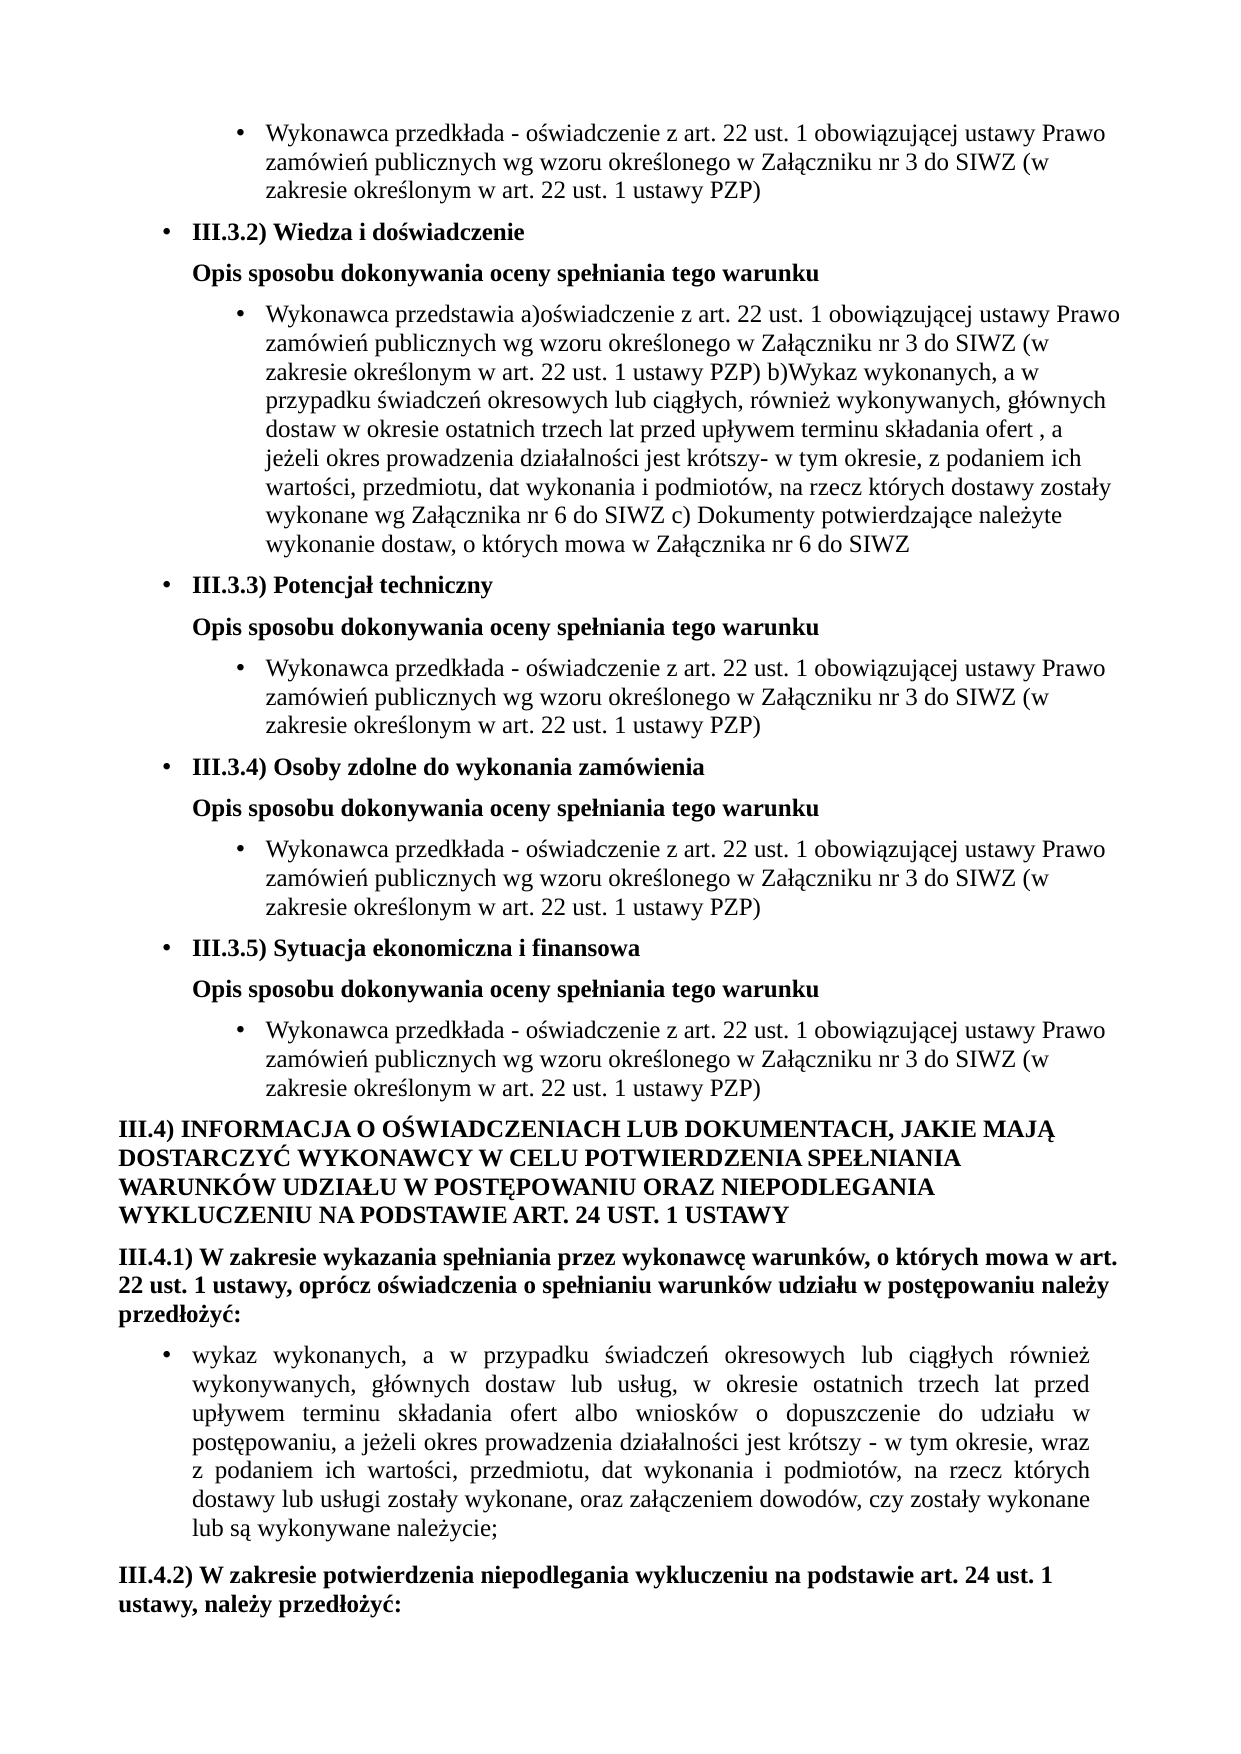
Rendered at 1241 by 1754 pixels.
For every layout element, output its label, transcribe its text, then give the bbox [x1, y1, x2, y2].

list Opis sposobu dokonywania oceny spełniania tego warunku [162, 974, 1122, 1003]
list Wykonawca przedkłada - oświadczenie z art. 22 ust. 1 obowiązującej ustawy Prawo zamówień publicznych wg wzoru określonego w Załączniku nr 3 do SIWZ (w zakresie określonym w art. 22 ust. 1 ustawy PZP) [236, 834, 1122, 921]
text III.4) INFORMACJA O OŚWIADCZENIACH LUB DOKUMENTACH, JAKIE MAJĄ DOSTARCZYĆ WYKONAWCY W CELU POTWIERDZENIA SPEŁNIANIA WARUNKÓW UDZIAŁU W POSTĘPOWANIU ORAZ NIEPODLEGANIA WYKLUCZENIU NA PODSTAWIE ART. 24 UST. 1 USTAWY [118, 1114, 1122, 1229]
list III.3.3) Potencjał techniczny [162, 571, 1122, 599]
list III.3.5) Sytuacja ekonomiczna i finansowa [162, 933, 1122, 962]
list Wykonawca przedkłada - oświadczenie z art. 22 ust. 1 obowiązującej ustawy Prawo zamówień publicznych wg wzoru określonego w Załączniku nr 3 do SIWZ (w zakresie określonym w art. 22 ust. 1 ustawy PZP) [236, 1016, 1122, 1102]
list III.3.2) Wiedza i doświadczenie [162, 217, 1122, 246]
list Opis sposobu dokonywania oceny spełniania tego warunku [162, 793, 1122, 822]
list III.3.4) Osoby zdolne do wykonania zamówienia [162, 752, 1122, 781]
list Wykonawca przedkłada - oświadczenie z art. 22 ust. 1 obowiązującej ustawy Prawo zamówień publicznych wg wzoru określonego w Załączniku nr 3 do SIWZ (w zakresie określonym w art. 22 ust. 1 ustawy PZP) [236, 653, 1122, 739]
list Wykonawca przedkłada - oświadczenie z art. 22 ust. 1 obowiązującej ustawy Prawo zamówień publicznych wg wzoru określonego w Załączniku nr 3 do SIWZ (w zakresie określonym w art. 22 ust. 1 ustawy PZP) [236, 118, 1122, 204]
list Wykonawca przedstawia a)oświadczenie z art. 22 ust. 1 obowiązującej ustawy Prawo zamówień publicznych wg wzoru określonego w Załączniku nr 3 do SIWZ (w zakresie określonym w art. 22 ust. 1 ustawy PZP) b)Wykaz wykonanych, a w przypadku świadczeń okresowych lub ciągłych, również wykonywanych, głównych dostaw w okresie ostatnich trzech lat przed upływem terminu składania ofert , a jeżeli okres prowadzenia działalności jest krótszy- w tym okresie, z podaniem ich wartości, przedmiotu, dat wykonania i podmiotów, na rzecz których dostawy zostały wykonane wg Załącznika nr 6 do SIWZ c) Dokumenty potwierdzające należyte wykonanie dostaw, o których mowa w Załącznika nr 6 do SIWZ [236, 299, 1122, 558]
text III.4.1) W zakresie wykazania spełniania przez wykonawcę warunków, o których mowa w art. 22 ust. 1 ustawy, oprócz oświadczenia o spełnianiu warunków udziału w postępowaniu należy przedłożyć: [118, 1242, 1122, 1328]
list Opis sposobu dokonywania oceny spełniania tego warunku [162, 258, 1122, 287]
text III.4.2) W zakresie potwierdzenia niepodlegania wykluczeniu na podstawie art. 24 ust. 1 ustawy, należy przedłożyć: [118, 1561, 1122, 1618]
list wykaz wykonanych, a w przypadku świadczeń okresowych lub ciągłych również wykonywanych, głównych dostaw lub usług, w okresie ostatnich trzech lat przed upływem terminu składania ofert albo wniosków o dopuszczenie do udziału w postępowaniu, a jeżeli okres prowadzenia działalności jest krótszy - w tym okresie, wraz z podaniem ich wartości, przedmiotu, dat wykonania i podmiotów, na rzecz których dostawy lub usługi zostały wykonane, oraz załączeniem dowodów, czy zostały wykonane lub są wykonywane należycie; [162, 1341, 1091, 1542]
list Opis sposobu dokonywania oceny spełniania tego warunku [162, 612, 1122, 641]
